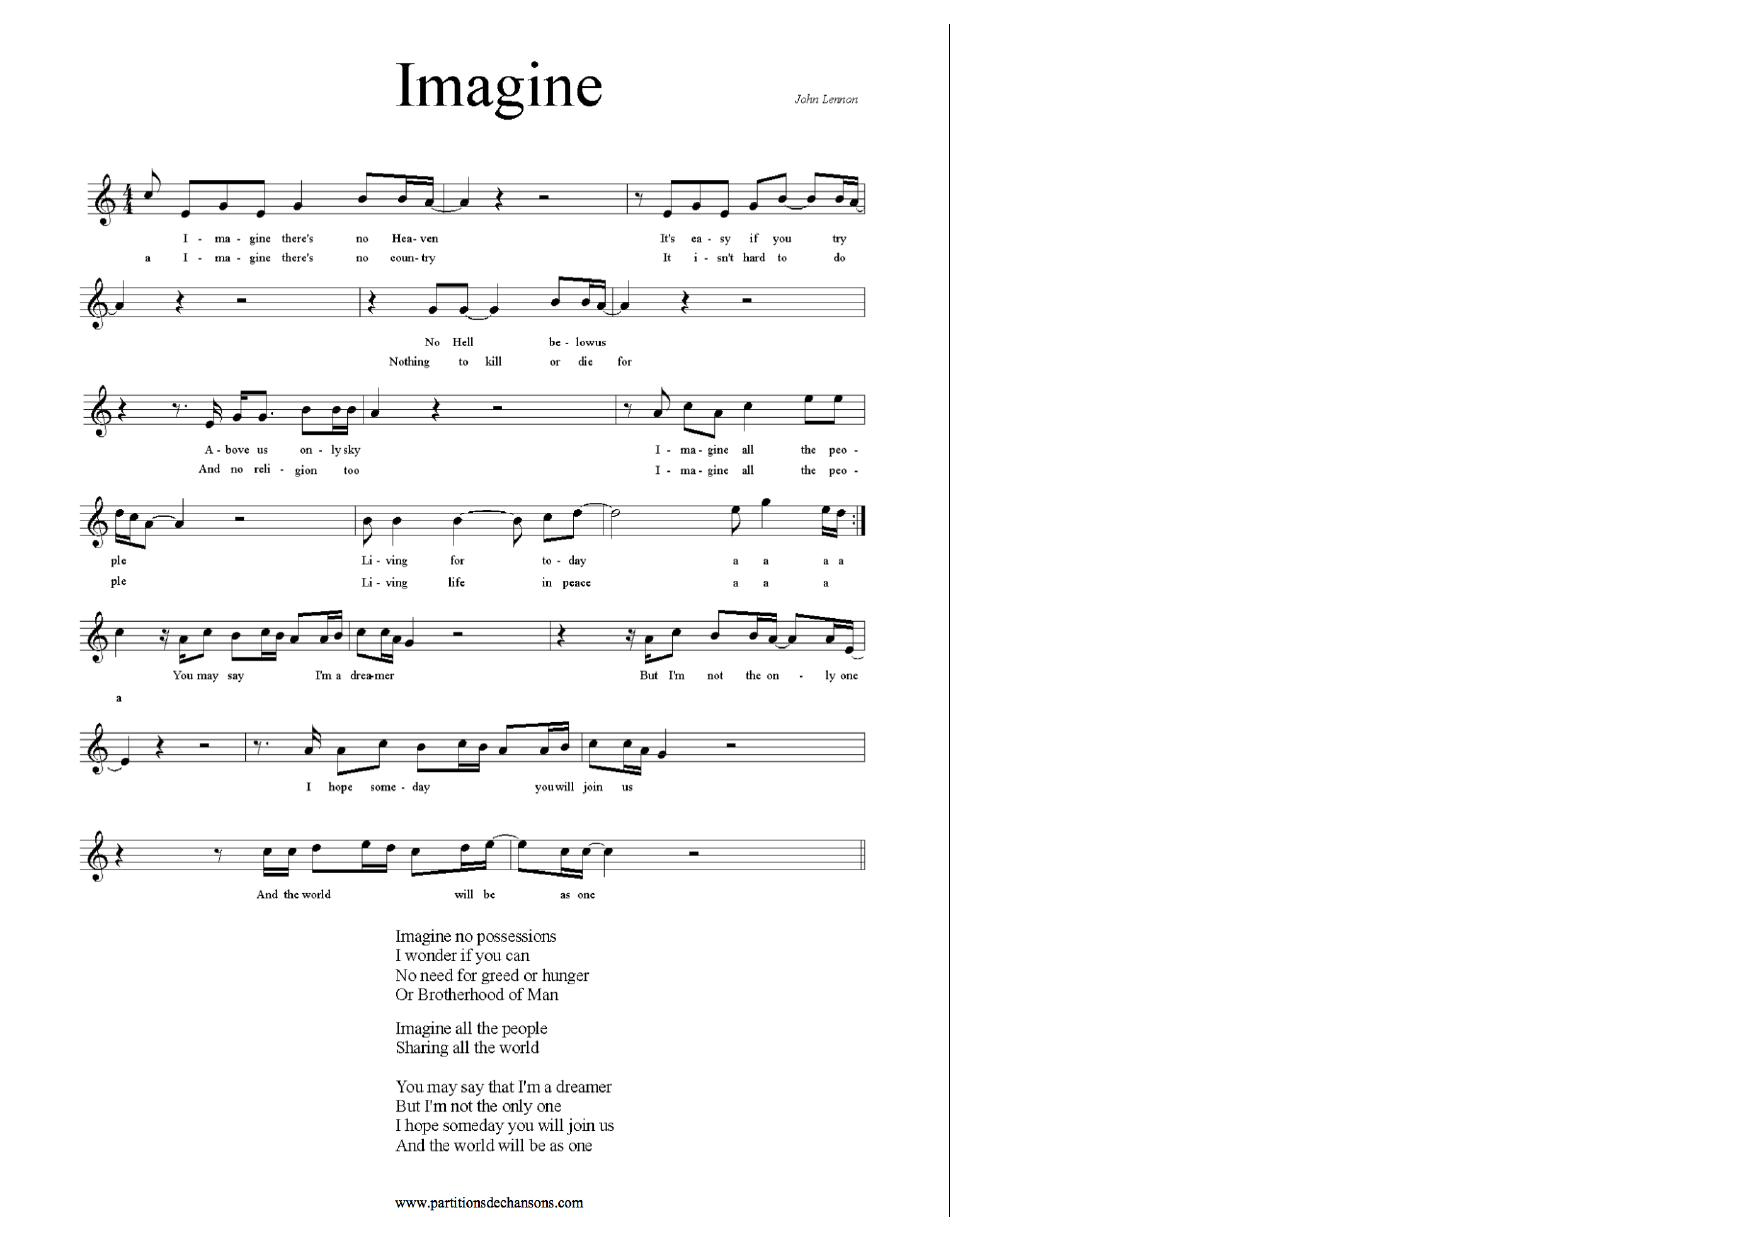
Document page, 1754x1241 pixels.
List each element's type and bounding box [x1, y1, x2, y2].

picture [46, 0, 924, 1241]
